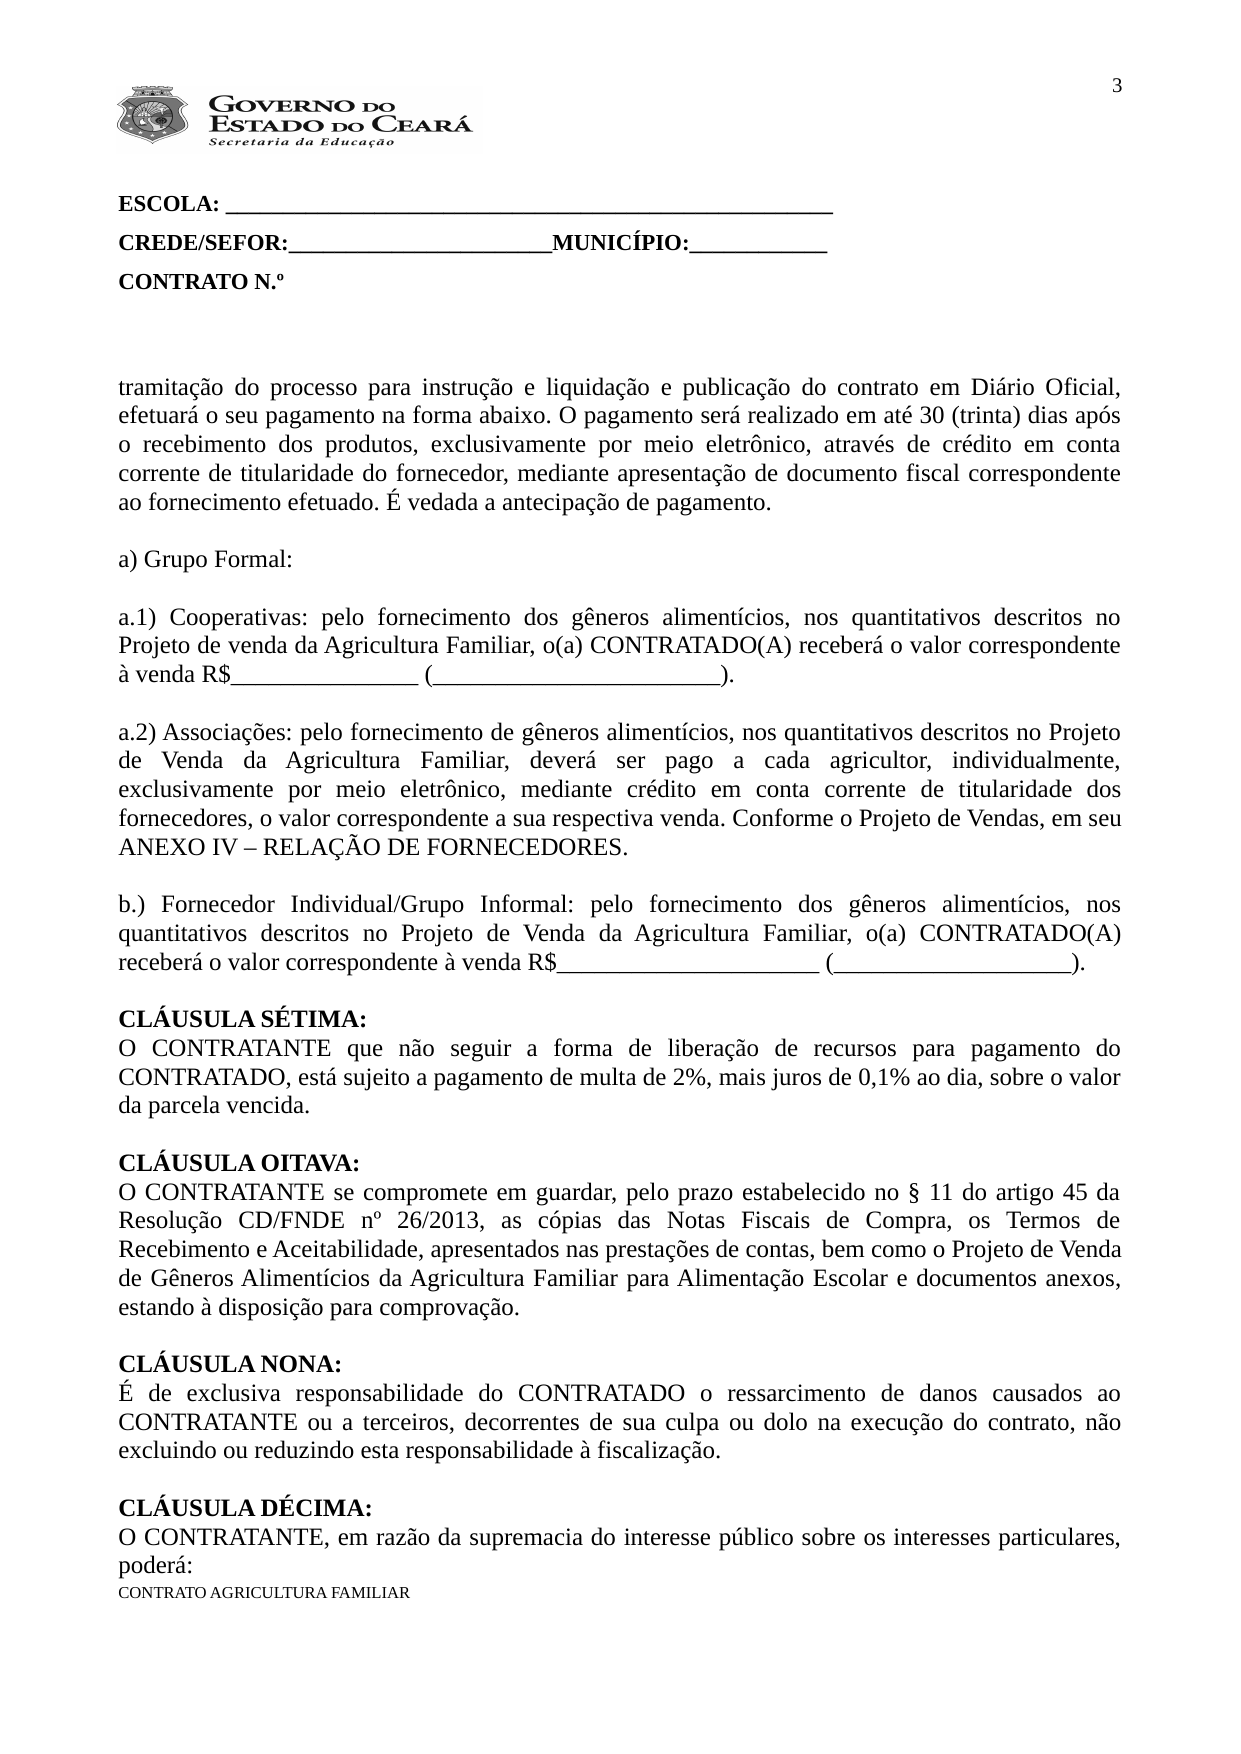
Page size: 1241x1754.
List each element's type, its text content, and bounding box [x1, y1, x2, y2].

text CLÁUSULA SÉTIMA: [118, 1004, 1122, 1033]
text a.2) Associações: pelo fornecimento de gêneros alimentícios, nos quantitativos descritos no Projeto de Venda da Agricultura Familiar, deverá ser pago a cada agricultor, individualmente, exclusivamente por meio eletrônico, mediante crédito em conta corrente de titularidade dos fornecedores, o valor correspondente a sua respectiva venda. Conforme o Projeto de Vendas, em seu ANEXO IV – RELAÇÃO DE FORNECEDORES. [118, 717, 1122, 861]
text O CONTRATANTE, em razão da supremacia do interesse público sobre os interesses particulares, poderá: [118, 1522, 1122, 1579]
text a) Grupo Formal: [118, 544, 1122, 573]
text O CONTRATANTE se compromete em guardar, pelo prazo estabelecido no § 11 do artigo 45 da Resolução CD/FNDE nº 26/2013, as cópias das Notas Fiscais de Compra, os Termos de Recebimento e Aceitabilidade, apresentados nas prestações de contas, bem como o Projeto de Venda de Gêneros Alimentícios da Agricultura Familiar para Alimentação Escolar e documentos anexos, estando à disposição para comprovação. [118, 1177, 1122, 1321]
text CLÁUSULA NONA: [118, 1349, 1122, 1378]
text O CONTRATANTE que não seguir a forma de liberação de recursos para pagamento do CONTRATADO, está sujeito a pagamento de multa de 2%, mais juros de 0,1% ao dia, sobre o valor da parcela vencida. [118, 1033, 1122, 1119]
text tramitação do processo para instrução e liquidação e publicação do contrato em Diário Oficial, efetuará o seu pagamento na forma abaixo. O pagamento será realizado em até 30 (trinta) dias após o recebimento dos produtos, exclusivamente por meio eletrônico, através de crédito em conta corrente de titularidade do fornecedor, mediante apresentação de documento fiscal correspondente ao fornecimento efetuado. É vedada a antecipação de pagamento. [118, 372, 1122, 516]
text a.1) Cooperativas: pelo fornecimento dos gêneros alimentícios, nos quantitativos descritos no Projeto de venda da Agricultura Familiar, o(a) CONTRATADO(A) receberá o valor correspondente à venda R$_______________ (_______________________). [118, 602, 1122, 688]
text b.) Fornecedor Individual/Grupo Informal: pelo fornecimento dos gêneros alimentícios, nos quantitativos descritos no Projeto de Venda da Agricultura Familiar, o(a) CONTRATADO(A) receberá o valor correspondente à venda R$_____________________ (___________________). [118, 889, 1122, 976]
text CLÁUSULA OITAVA: [118, 1148, 1122, 1177]
text É de exclusiva responsabilidade do CONTRATADO o ressarcimento de danos causados ao CONTRATANTE ou a terceiros, decorrentes de sua culpa ou dolo na execução do contrato, não excluindo ou reduzindo esta responsabilidade à fiscalização. [118, 1378, 1122, 1464]
text CLÁUSULA DÉCIMA: [118, 1493, 1122, 1522]
